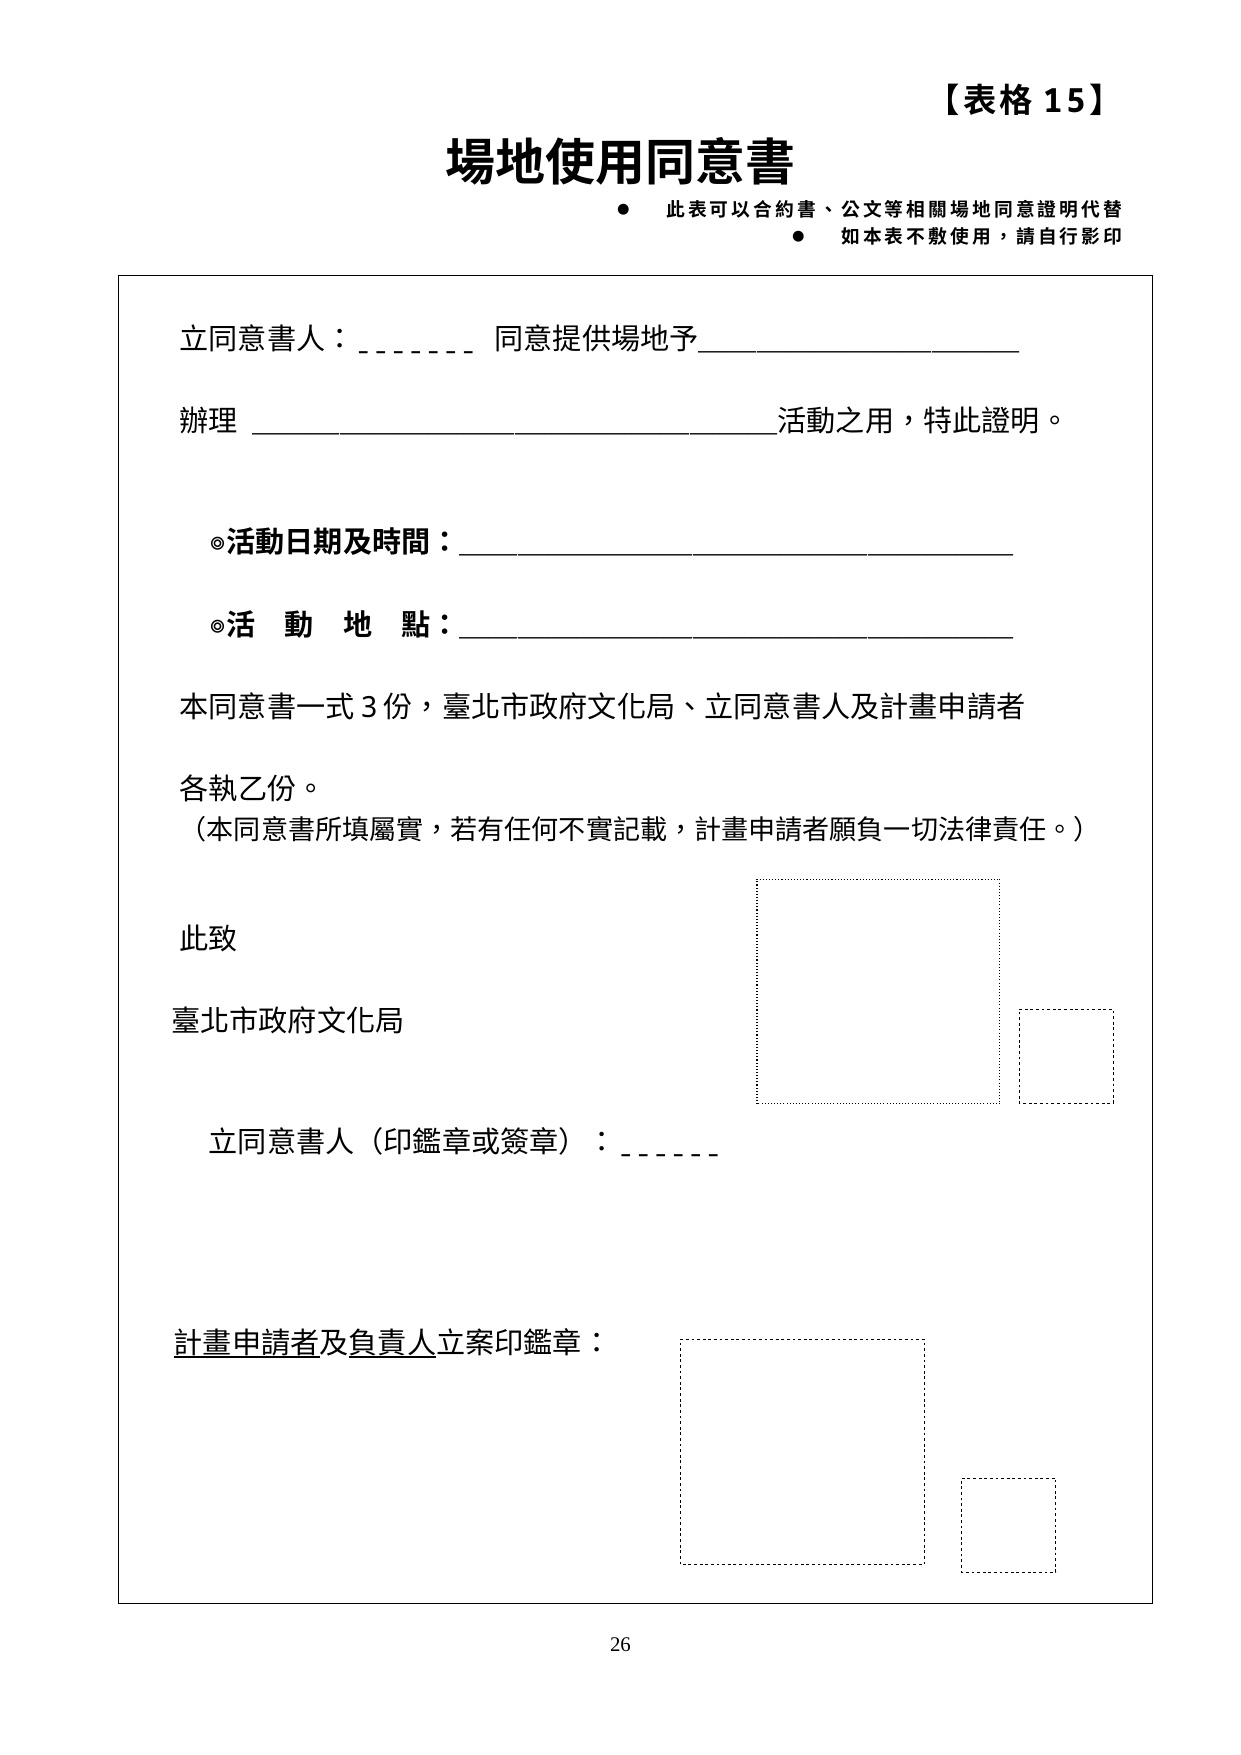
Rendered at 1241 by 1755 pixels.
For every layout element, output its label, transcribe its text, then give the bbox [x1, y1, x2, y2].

list 此表可以合約書、公文等相關場地同意證明代替 [118, 195, 1122, 222]
text 【表格15】 [118, 74, 1122, 122]
text 場地使用同意書 [118, 122, 1122, 195]
table_header 立同意書人：ˍˍˍˍˍˍˍ 同意提供場地予＿＿＿＿＿＿＿＿＿＿＿ 辦理 ＿＿＿＿＿＿＿＿＿＿＿＿＿＿＿＿＿＿活動之用，特此證明。 ◎活動日期及時間：＿＿＿＿＿＿＿＿＿＿＿＿＿＿＿＿＿＿＿ ◎活 動 地 點：＿＿＿＿＿＿＿＿＿＿＿＿＿＿＿＿＿＿＿ 本同意書一式3份，臺北市政府文化局、立同意書人及計畫申請者 各執乙份。 （本同意書所填屬實，若有任何不實記載，計畫申請者願負一切法律責任。） 此致 臺北市政府文化局 立同意書人（印鑑章或簽章）：ˍˍˍˍˍˍ 計畫申請者及負責人立案印鑑章： [119, 276, 1152, 1603]
list 如本表不敷使用，請自行影印 [118, 222, 1122, 249]
